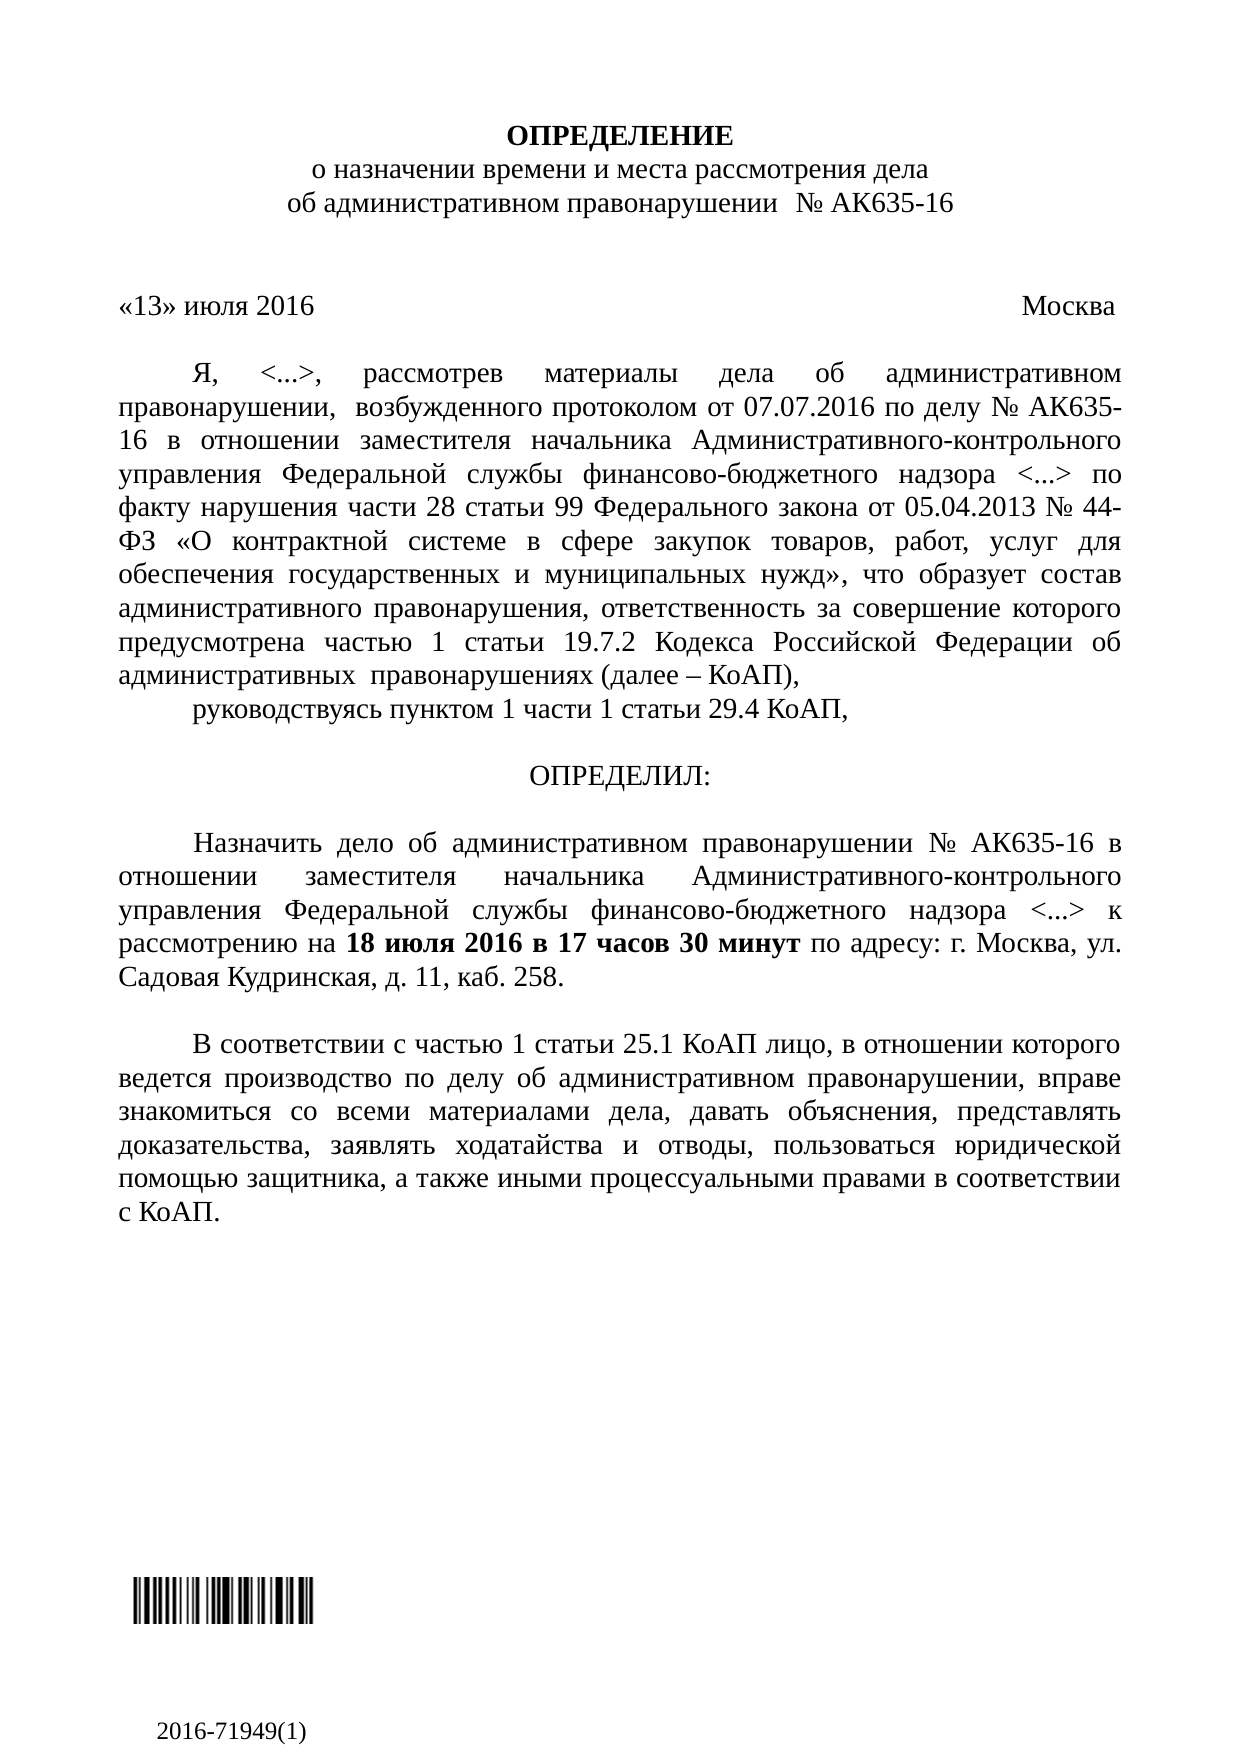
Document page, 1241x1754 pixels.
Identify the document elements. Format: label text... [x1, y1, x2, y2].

text В соответствии с частью 1 статьи 25.1 КоАП лицо, в отношении которого ведется производство по делу об административном правонарушении, вправе знакомиться со всеми материалами дела, давать объяснения, представлять доказательства, заявлять ходатайства и отводы, пользоваться юридической помощью защитника, а также иными процессуальными правами в соответствии с КоАП. [118, 1026, 1122, 1227]
text Назначить дело об административном правонарушении № АК635-16 в отношении заместителя начальника Административного-контрольного управления Федеральной службы финансово-бюджетного надзора <...> к рассмотрению на 18 июля 2016 в 17 часов 30 минут по адресу: г. Москва, ул. Садовая Кудринская, д. 11, каб. 258. [118, 825, 1122, 993]
text о назначении времени и места рассмотрения дела [118, 152, 1122, 185]
picture [118, 1577, 331, 1624]
text руководствуясь пунктом 1 части 1 статьи 29.4 КоАП, [118, 691, 1122, 724]
text Я, <...>, рассмотрев материалы дела об административном правонарушении, возбужденного протоколом от 07.07.2016 по делу № АК635-16 в отношении заместителя начальника Административного-контрольного управления Федеральной службы финансово-бюджетного надзора <...> по факту нарушения части 28 статьи 99 Федерального закона от 05.04.2013 № 44-ФЗ «О контрактной системе в сфере закупок товаров, работ, услуг для обеспечения государственных и муниципальных нужд», что образует состав административного правонарушения, ответственность за совершение которого предусмотрена частью 1 статьи 19.7.2 Кодекса Российской Федерации об административных правонарушениях (далее – КоАП), [118, 355, 1122, 691]
text об административном правонарушении № АК635-16 [118, 185, 1122, 221]
text «13» июля 2016 Москва [118, 288, 1122, 322]
subtitle ОПРЕДЕЛЕНИЕ [118, 118, 1122, 152]
text ОПРЕДЕЛИЛ: [118, 758, 1122, 791]
